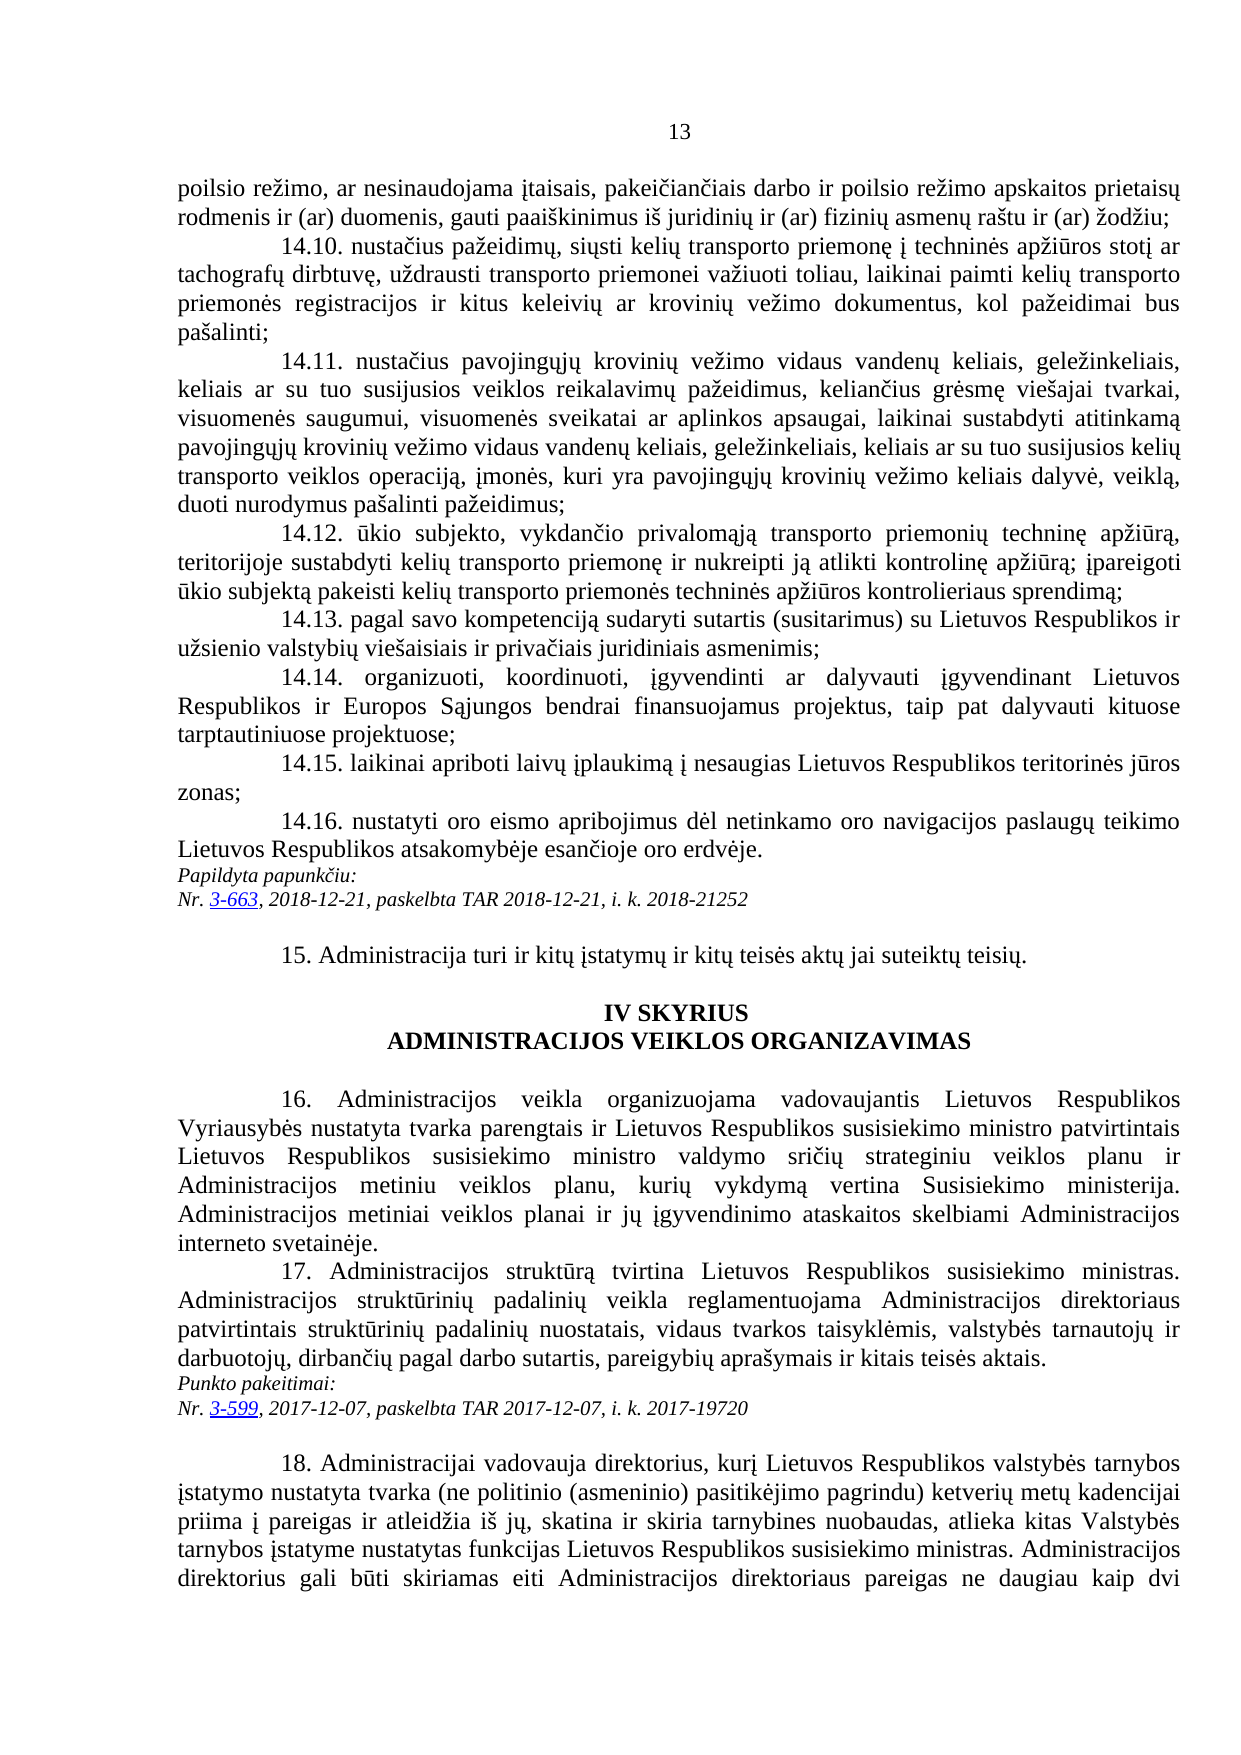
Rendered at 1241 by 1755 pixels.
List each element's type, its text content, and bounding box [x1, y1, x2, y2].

text 17. Administracijos struktūrą tvirtina Lietuvos Respublikos susisiekimo ministras. Administracijos struktūrinių padalinių veikla reglamentuojama Administracijos direktoriaus patvirtintais struktūrinių padalinių nuostatais, vidaus tvarkos taisyklėmis, valstybės tarnautojų ir darbuotojų, dirbančių pagal darbo sutartis, pareigybių aprašymais ir kitais teisės aktais. [177, 1256, 1181, 1371]
text 14.16. nustatyti oro eismo apribojimus dėl netinkamo oro navigacijos paslaugų teikimo Lietuvos Respublikos atsakomybėje esančioje oro erdvėje. [177, 806, 1181, 863]
text ADMINISTRACIJOS VEIKLOS ORGANIZAVIMAS [177, 1026, 1181, 1055]
text IV SKYRIUS [177, 998, 1181, 1026]
text 14.11. nustačius pavojingųjų krovinių vežimo vidaus vandenų keliais, geležinkeliais, keliais ar su tuo susijusios veiklos reikalavimų pažeidimus, keliančius grėsmę viešajai tvarkai, visuomenės saugumui, visuomenės sveikatai ar aplinkos apsaugai, laikinai sustabdyti atitinkamą pavojingųjų krovinių vežimo vidaus vandenų keliais, geležinkeliais, keliais ar su tuo susijusios kelių transporto veiklos operaciją, įmonės, kuri yra pavojingųjų krovinių vežimo keliais dalyvė, veiklą, duoti nurodymus pašalinti pažeidimus; [177, 346, 1181, 518]
text 16. Administracijos veikla organizuojama vadovaujantis Lietuvos Respublikos Vyriausybės nustatyta tvarka parengtais ir Lietuvos Respublikos susisiekimo ministro patvirtintais Lietuvos Respublikos susisiekimo ministro valdymo sričių strateginiu veiklos planu ir Administracijos metiniu veiklos planu, kurių vykdymą vertina Susisiekimo ministerija. Administracijos metiniai veiklos planai ir jų įgyvendinimo ataskaitos skelbiami Administracijos interneto svetainėje. [177, 1084, 1181, 1256]
text poilsio režimo, ar nesinaudojama įtaisais, pakeičiančiais darbo ir poilsio režimo apskaitos prietaisų rodmenis ir (ar) duomenis, gauti paaiškinimus iš juridinių ir (ar) fizinių asmenų raštu ir (ar) žodžiu; [177, 173, 1181, 231]
text 14.10. nustačius pažeidimų, siųsti kelių transporto priemonę į techninės apžiūros stotį ar tachografų dirbtuvę, uždrausti transporto priemonei važiuoti toliau, laikinai paimti kelių transporto priemonės registracijos ir kitus keleivių ar krovinių vežimo dokumentus, kol pažeidimai bus pašalinti; [177, 231, 1181, 346]
text 14.14. organizuoti, koordinuoti, įgyvendinti ar dalyvauti įgyvendinant Lietuvos Respublikos ir Europos Sąjungos bendrai finansuojamus projektus, taip pat dalyvauti kituose tarptautiniuose projektuose; [177, 662, 1181, 748]
text Nr. 3-599, 2017-12-07, paskelbta TAR 2017-12-07, i. k. 2017-19720 [177, 1395, 1181, 1419]
text 18. Administracijai vadovauja direktorius, kurį Lietuvos Respublikos valstybės tarnybos įstatymo nustatyta tvarka (ne politinio (asmeninio) pasitikėjimo pagrindu) ketverių metų kadencijai priima į pareigas ir atleidžia iš jų, skatina ir skiria tarnybines nuobaudas, atlieka kitas Valstybės tarnybos įstatyme nustatytas funkcijas Lietuvos Respublikos susisiekimo ministras. Administracijos direktorius gali būti skiriamas eiti Administracijos direktoriaus pareigas ne daugiau kaip dvi [177, 1448, 1181, 1592]
text 14.13. pagal savo kompetenciją sudaryti sutartis (susitarimus) su Lietuvos Respublikos ir užsienio valstybių viešaisiais ir privačiais juridiniais asmenimis; [177, 604, 1181, 662]
text Nr. 3-663, 2018-12-21, paskelbta TAR 2018-12-21, i. k. 2018-21252 [177, 887, 1181, 911]
text Papildyta papunkčiu: [177, 863, 1181, 887]
text 15. Administracija turi ir kitų įstatymų ir kitų teisės aktų jai suteiktų teisių. [177, 940, 1181, 969]
text 14.12. ūkio subjekto, vykdančio privalomąją transporto priemonių techninę apžiūrą, teritorijoje sustabdyti kelių transporto priemonę ir nukreipti ją atlikti kontrolinę apžiūrą; įpareigoti ūkio subjektą pakeisti kelių transporto priemonės techninės apžiūros kontrolieriaus sprendimą; [177, 518, 1181, 604]
text 14.15. laikinai apriboti laivų įplaukimą į nesaugias Lietuvos Respublikos teritorinės jūros zonas; [177, 748, 1181, 806]
text Punkto pakeitimai: [177, 1371, 1181, 1395]
